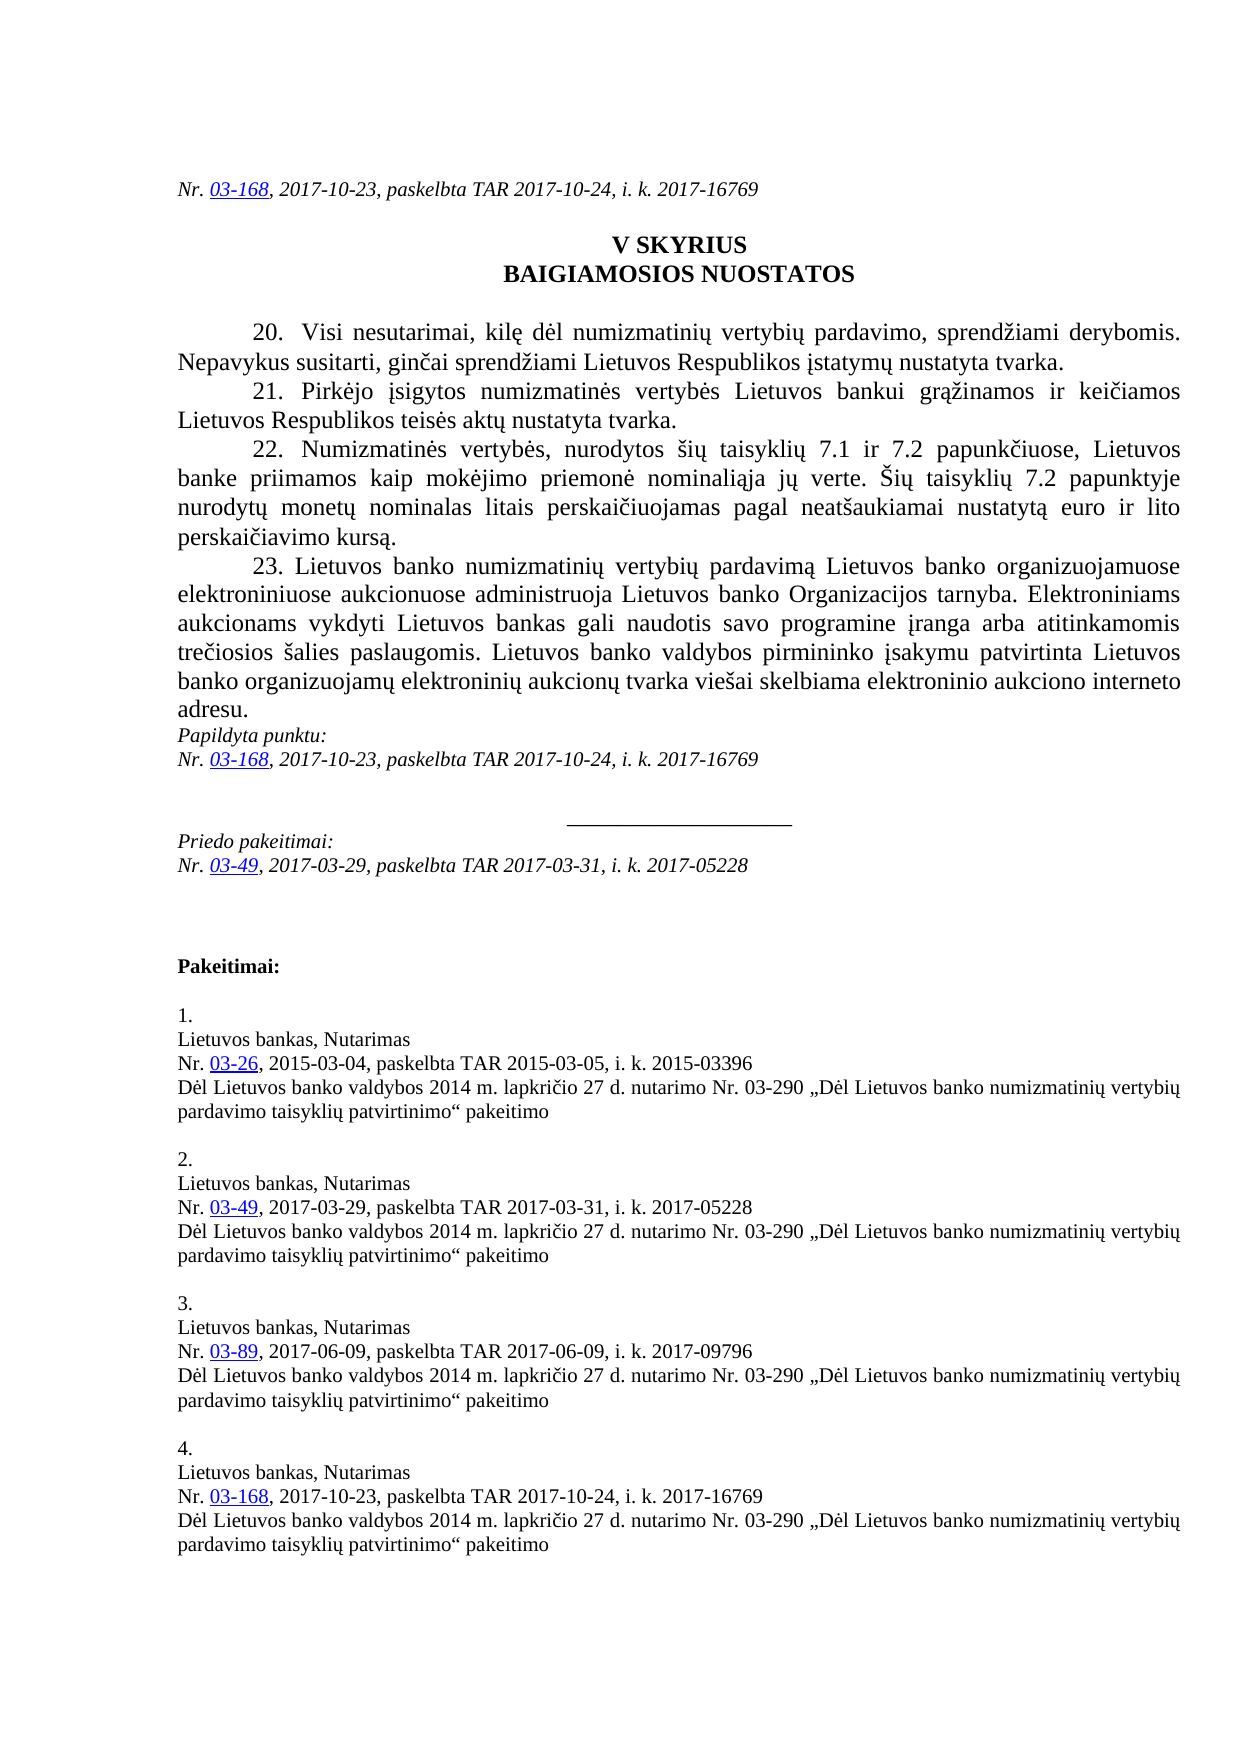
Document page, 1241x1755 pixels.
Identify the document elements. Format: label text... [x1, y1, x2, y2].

text Dėl Lietuvos banko valdybos 2014 m. lapkričio 27 d. nutarimo Nr. 03-290 „Dėl Lietuvos banko numizmatinių vertybių pardavimo taisyklių patvirtinimo“ pakeitimo [177, 1075, 1181, 1123]
text 3. [177, 1291, 1181, 1315]
text 1. [177, 1002, 1181, 1027]
text Dėl Lietuvos banko valdybos 2014 m. lapkričio 27 d. nutarimo Nr. 03-290 „Dėl Lietuvos banko numizmatinių vertybių pardavimo taisyklių patvirtinimo“ pakeitimo [177, 1508, 1181, 1556]
text 21. Pirkėjo įsigytos numizmatinės vertybės Lietuvos bankui grąžinamos ir keičiamos Lietuvos Respublikos teisės aktų nustatyta tvarka. [177, 376, 1181, 434]
text BAIGIAMOSIOS NUOSTATOS [177, 259, 1181, 288]
text Pakeitimai: [177, 954, 1181, 978]
text Nr. 03-49, 2017-03-29, paskelbta TAR 2017-03-31, i. k. 2017-05228 [177, 1195, 1181, 1219]
text Nr. 03-168, 2017-10-23, paskelbta TAR 2017-10-24, i. k. 2017-16769 [177, 747, 1181, 771]
text 22. Numizmatinės vertybės, nurodytos šių taisyklių 7.1 ir 7.2 papunkčiuose, Lietuvos banke priimamos kaip mokėjimo priemonė nominaliąja jų verte. Šių taisyklių 7.2 papunktyje nurodytų monetų nominalas litais perskaičiuojamas pagal neatšaukiamai nustatytą euro ir lito perskaičiavimo kursą. [177, 434, 1181, 551]
text 20. Visi nesutarimai, kilę dėl numizmatinių vertybių pardavimo, sprendžiami derybomis. Nepavykus susitarti, ginčai sprendžiami Lietuvos Respublikos įstatymų nustatyta tvarka. [177, 317, 1181, 376]
text Lietuvos bankas, Nutarimas [177, 1027, 1181, 1051]
text Nr. 03-168, 2017-10-23, paskelbta TAR 2017-10-24, i. k. 2017-16769 [177, 1484, 1181, 1508]
text Lietuvos bankas, Nutarimas [177, 1171, 1181, 1195]
text Dėl Lietuvos banko valdybos 2014 m. lapkričio 27 d. nutarimo Nr. 03-290 „Dėl Lietuvos banko numizmatinių vertybių pardavimo taisyklių patvirtinimo“ pakeitimo [177, 1219, 1181, 1267]
text Lietuvos bankas, Nutarimas [177, 1460, 1181, 1484]
text Nr. 03-26, 2015-03-04, paskelbta TAR 2015-03-05, i. k. 2015-03396 [177, 1051, 1181, 1075]
text __________________ [177, 800, 1181, 829]
text Priedo pakeitimai: [177, 829, 1181, 853]
text Papildyta punktu: [177, 723, 1181, 747]
text Nr. 03-89, 2017-06-09, paskelbta TAR 2017-06-09, i. k. 2017-09796 [177, 1339, 1181, 1363]
text V SKYRIUS [177, 230, 1181, 259]
text Nr. 03-49, 2017-03-29, paskelbta TAR 2017-03-31, i. k. 2017-05228 [177, 853, 1181, 877]
text Lietuvos bankas, Nutarimas [177, 1315, 1181, 1339]
text 4. [177, 1436, 1181, 1460]
text 2. [177, 1147, 1181, 1171]
text Nr. 03-168, 2017-10-23, paskelbta TAR 2017-10-24, i. k. 2017-16769 [177, 177, 1181, 201]
text 23. Lietuvos banko numizmatinių vertybių pardavimą Lietuvos banko organizuojamuose elektroniniuose aukcionuose administruoja Lietuvos banko Organizacijos tarnyba. Elektroniniams aukcionams vykdyti Lietuvos bankas gali naudotis savo programine įranga arba atitinkamomis trečiosios šalies paslaugomis. Lietuvos banko valdybos pirmininko įsakymu patvirtinta Lietuvos banko organizuojamų elektroninių aukcionų tvarka viešai skelbiama elektroninio aukciono interneto adresu. [177, 551, 1181, 723]
text Dėl Lietuvos banko valdybos 2014 m. lapkričio 27 d. nutarimo Nr. 03-290 „Dėl Lietuvos banko numizmatinių vertybių pardavimo taisyklių patvirtinimo“ pakeitimo [177, 1363, 1181, 1412]
